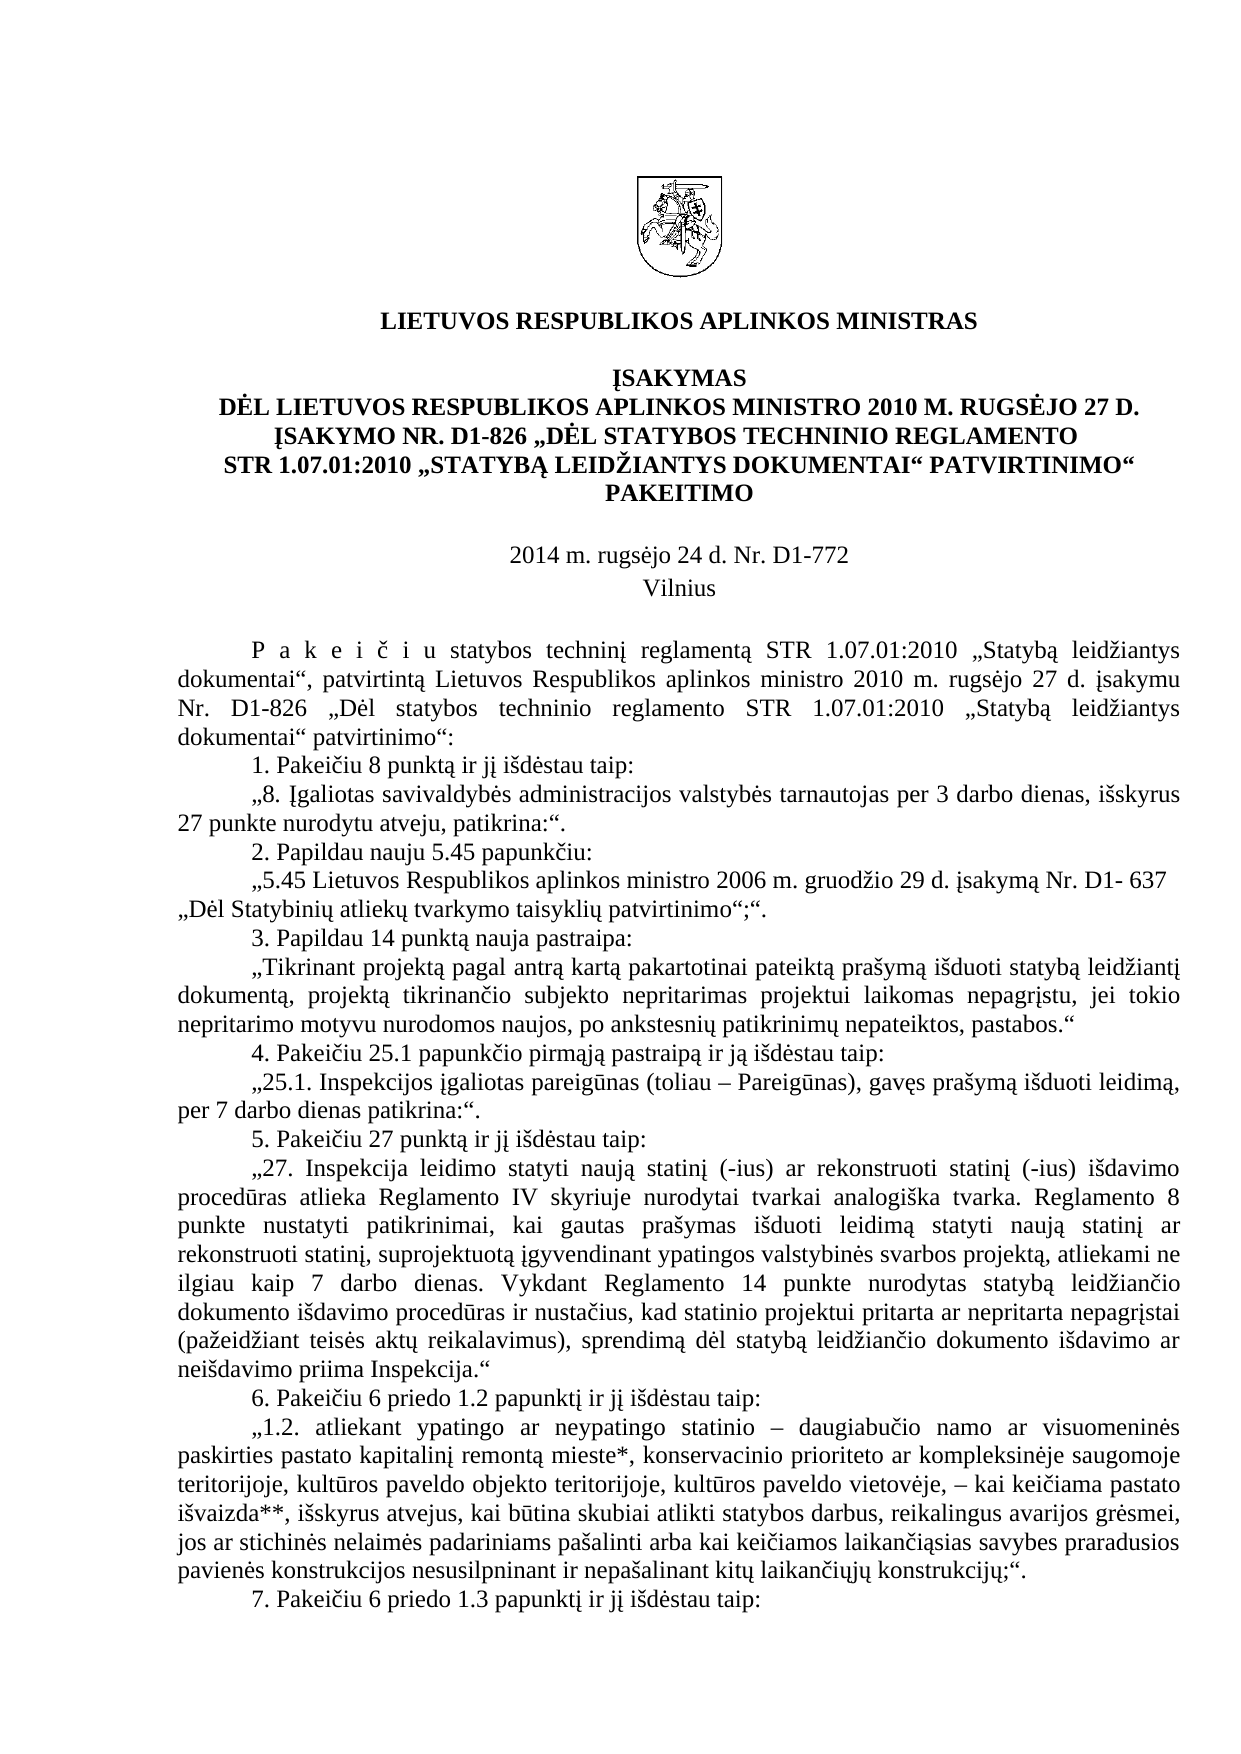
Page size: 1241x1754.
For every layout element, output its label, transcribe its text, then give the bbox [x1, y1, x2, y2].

text „Tikrinant projektą pagal antrą kartą pakartotinai pateiktą prašymą išduoti statybą leidžiantį dokumentą, projektą tikrinančio subjekto nepritarimas projektui laikomas nepagrįstu, jei tokio nepritarimo motyvu nurodomos naujos, po ankstesnių patikrinimų nepateiktos, pastabos.“ [177, 952, 1181, 1038]
text „25.1. Inspekcijos įgaliotas pareigūnas (toliau – Pareigūnas), gavęs prašymą išduoti leidimą, per 7 darbo dienas patikrina:“. [177, 1067, 1181, 1124]
text 1. Pakeičiu 8 punktą ir jį išdėstau taip: [251, 751, 1181, 779]
text ĮSAKYMAS [177, 363, 1181, 392]
text 5. Pakeičiu 27 punktą ir jį išdėstau taip: [177, 1124, 1181, 1153]
text LIETUVOS RESPUBLIKOS APLINKOS MINISTRAS [177, 306, 1181, 335]
text DĖL LIETUVOS RESPUBLIKOS APLINKOS MINISTRO 2010 M. RUGSĖJO 27 D. [177, 392, 1181, 421]
text „Dėl Statybinių atliekų tvarkymo taisyklių patvirtinimo“;“. [177, 894, 1181, 923]
text „1.2. atliekant ypatingo ar neypatingo statinio – daugiabučio namo ar visuomeninės paskirties pastato kapitalinį remontą mieste*, konservacinio prioriteto ar kompleksinėje saugomoje teritorijoje, kultūros paveldo objekto teritorijoje, kultūros paveldo vietovėje, – kai keičiama pastato išvaizda**, išskyrus atvejus, kai būtina skubiai atlikti statybos darbus, reikalingus avarijos grėsmei, jos ar stichinės nelaimės padariniams pašalinti arba kai keičiamos laikančiąsias savybes praradusios pavienės konstrukcijos nesusilpninant ir nepašalinant kitų laikančiųjų konstrukcijų;“. [177, 1412, 1181, 1584]
text „8. Įgaliotas savivaldybės administracijos valstybės tarnautojas per 3 darbo dienas, išskyrus 27 punkte nurodytu atveju, patikrina:“. [177, 779, 1181, 837]
text 2014 m. rugsėjo 24 d. Nr. D1-772 [177, 540, 1181, 568]
text 3. Papildau 14 punktą nauja pastraipa: [177, 923, 1181, 952]
text ĮSAKYMO NR. D1-826 „DĖL STATYBOS TECHNINIO REGLAMENTO [177, 421, 1181, 450]
text 4. Pakeičiu 25.1 papunkčio pirmąją pastraipą ir ją išdėstau taip: [177, 1038, 1181, 1067]
text Vilnius [177, 573, 1181, 602]
text 6. Pakeičiu 6 priedo 1.2 papunktį ir jį išdėstau taip: [177, 1383, 1181, 1412]
text „5.45 Lietuvos Respublikos aplinkos ministro 2006 m. gruodžio 29 d. įsakymą Nr. D1- 637 [251, 866, 1181, 894]
text STR 1.07.01:2010 „STATYBĄ LEIDŽIANTYS DOKUMENTAI“ PATVIRTINIMO“ PAKEITIMO [177, 450, 1181, 507]
text 7. Pakeičiu 6 priedo 1.3 papunktį ir jį išdėstau taip: [177, 1584, 1181, 1613]
text „27. Inspekcija leidimo statyti naują statinį (-ius) ar rekonstruoti statinį (-ius) išdavimo procedūras atlieka Reglamento IV skyriuje nurodytai tvarkai analogiška tvarka. Reglamento 8 punkte nustatyti patikrinimai, kai gautas prašymas išduoti leidimą statyti naują statinį ar rekonstruoti statinį, suprojektuotą įgyvendinant ypatingos valstybinės svarbos projektą, atliekami ne ilgiau kaip 7 darbo dienas. Vykdant Reglamento 14 punkte nurodytas statybą leidžiančio dokumento išdavimo procedūras ir nustačius, kad statinio projektui pritarta ar nepritarta nepagrįstai (pažeidžiant teisės aktų reikalavimus), sprendimą dėl statybą leidžiančio dokumento išdavimo ar neišdavimo priima Inspekcija.“ [177, 1153, 1181, 1383]
text P a k e i č i u statybos techninį reglamentą STR 1.07.01:2010 „Statybą leidžiantys dokumentai“, patvirtintą Lietuvos Respublikos aplinkos ministro 2010 m. rugsėjo 27 d. įsakymu Nr. D1-826 „Dėl statybos techninio reglamento STR 1.07.01:2010 „Statybą leidžiantys dokumentai“ patvirtinimo“: [177, 636, 1181, 751]
text 2. Papildau nauju 5.45 papunkčiu: [251, 837, 1181, 866]
